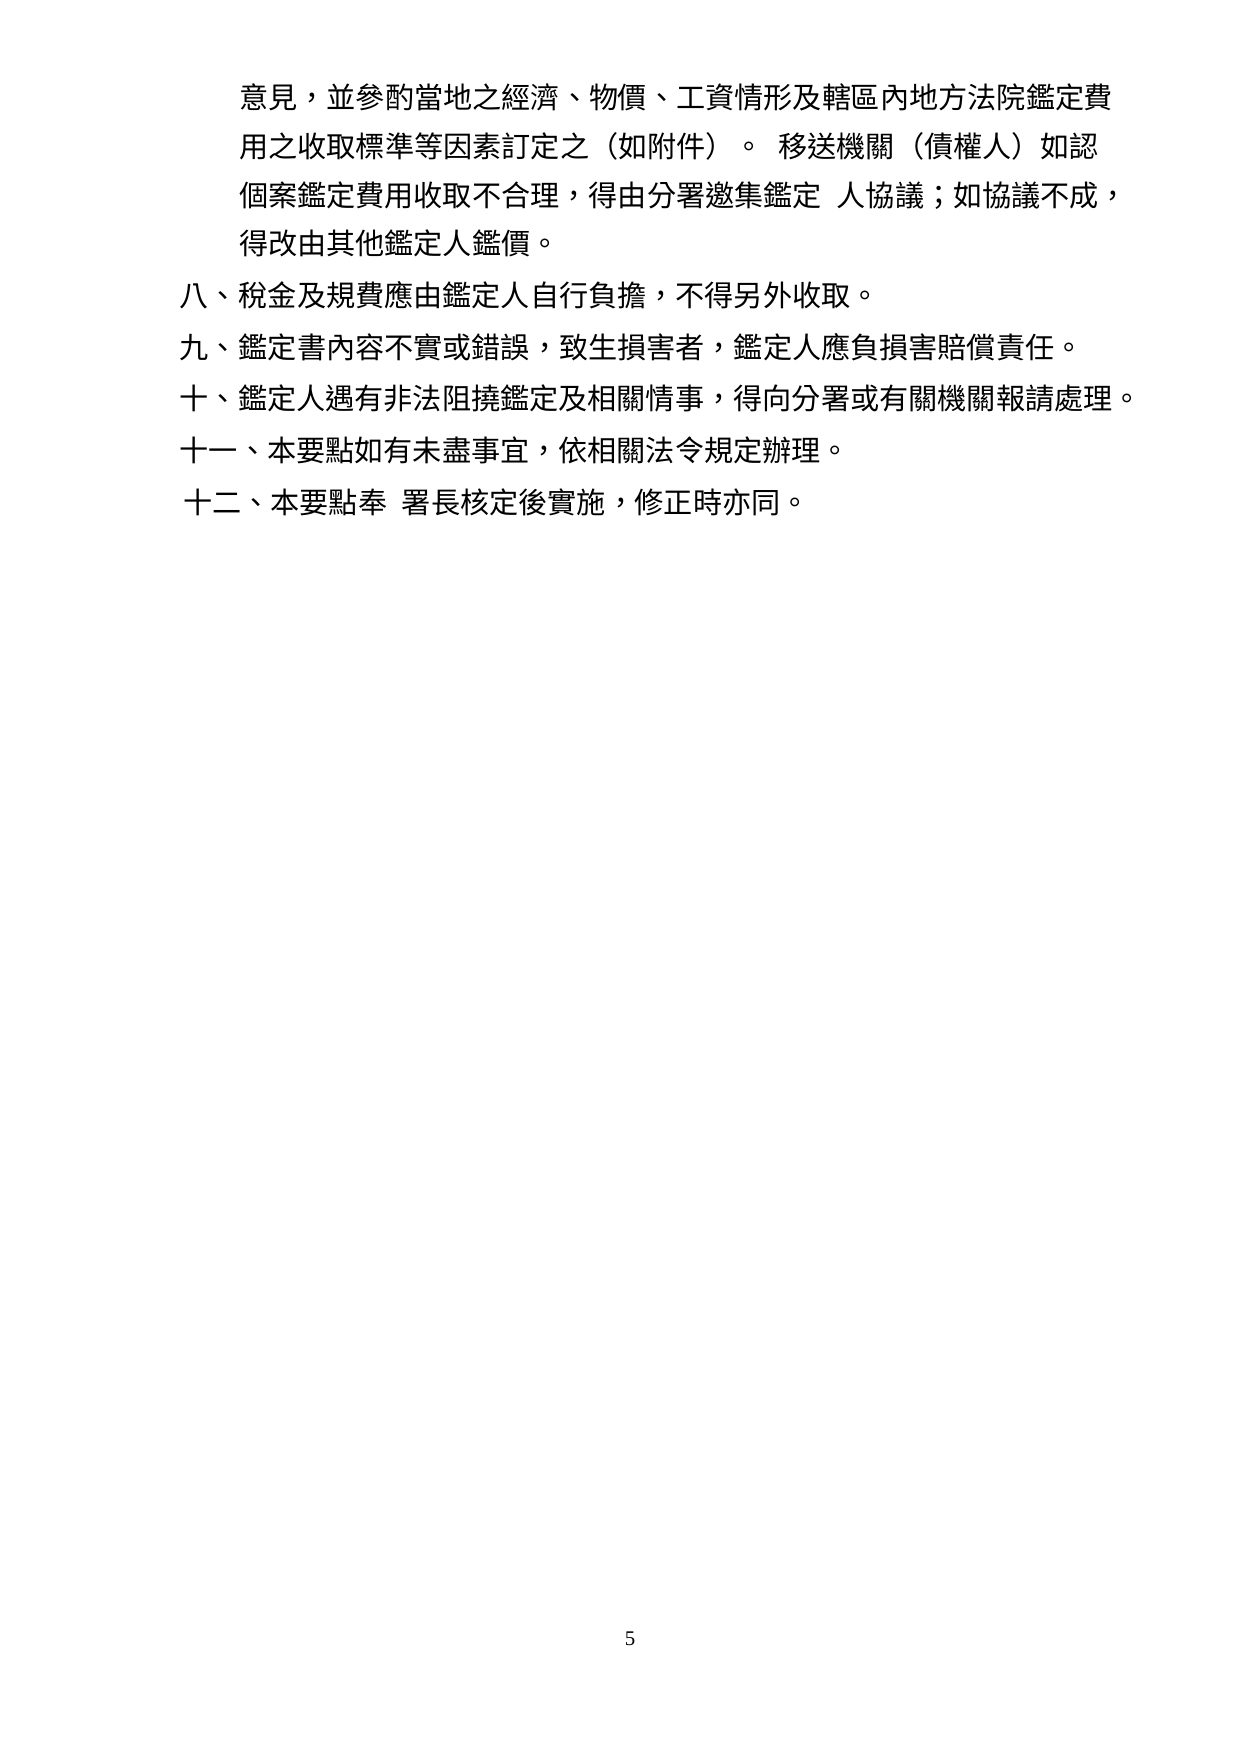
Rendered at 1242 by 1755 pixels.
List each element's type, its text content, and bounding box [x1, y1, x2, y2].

text 八、稅金及規費應由鑑定人自行負擔，不得另外收取。 [148, 272, 1120, 315]
text 七、分署應訂定鑑定費用之收取標準，其標準由評選小組評定後，報請分署長核定。前項鑑定費用之收取標準，得請移送機關（債權人）表示意見，並參酌當地之經濟、物價、工資情形及轄區內地方法院鑑定費用之收取標準等因素訂定之（如附件）。 移送機關（債權人）如認個案鑑定費用收取不合理，得由分署邀集鑑定 人協議；如協議不成，得改由其他鑑定人鑑價。 [180, 75, 1121, 263]
text 十二、本要點奉 署長核定後實施，修正時亦同。 [148, 479, 1137, 522]
text 十一、本要點如有未盡事宜，依相關法令規定辦理。 [148, 428, 1120, 470]
text 九、鑑定書內容不實或錯誤，致生損害者，鑑定人應負損害賠償責任。 [148, 324, 1120, 366]
text 十、鑑定人遇有非法阻撓鑑定及相關情事，得向分署或有關機關報請處理。 [148, 376, 1120, 418]
